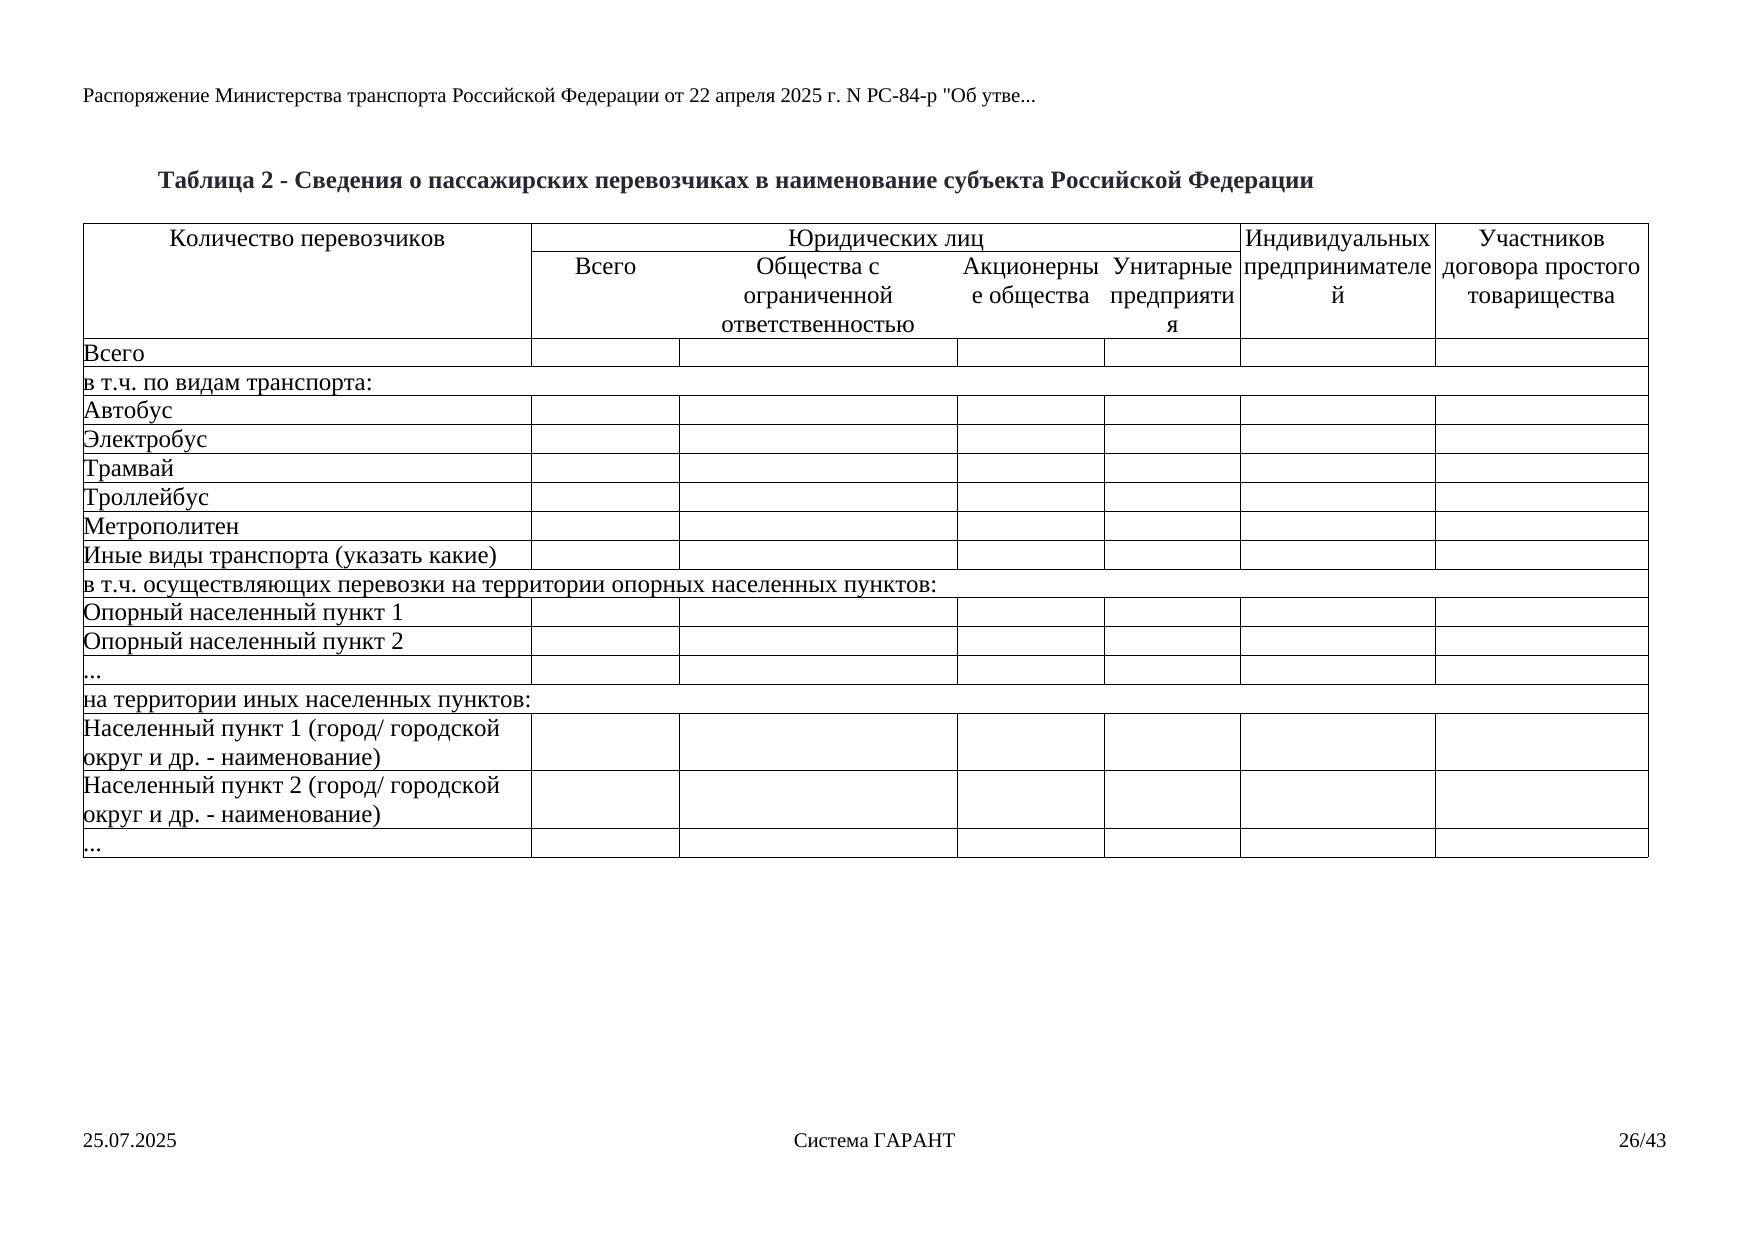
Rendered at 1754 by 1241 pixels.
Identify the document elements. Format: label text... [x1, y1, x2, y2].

table_cell [1241, 425, 1435, 453]
table_cell Автобус [84, 396, 531, 424]
table_cell [958, 541, 1104, 569]
table_cell ... [84, 656, 531, 684]
table_cell [532, 771, 679, 828]
table_cell [680, 454, 957, 482]
table_cell [1105, 512, 1240, 540]
table_cell [1241, 656, 1435, 684]
table_header Индивидуальных предпринимателей [1241, 224, 1435, 338]
table_cell Унитарные предприятия [1104, 252, 1240, 338]
table_cell [1436, 829, 1648, 857]
table_cell [1105, 656, 1240, 684]
table_cell в т.ч. по видам транспорта: [84, 367, 679, 395]
table_cell [1436, 541, 1648, 569]
table_cell [532, 627, 679, 655]
table_cell Опорный населенный пункт 2 [84, 627, 531, 655]
table_cell [1241, 339, 1435, 366]
table_header Юридических лиц [532, 224, 1240, 251]
table_cell [1105, 425, 1240, 453]
table_cell [958, 656, 1104, 684]
table_cell [958, 396, 1104, 424]
table_cell [680, 656, 957, 684]
table_cell [1105, 483, 1240, 511]
table_cell [958, 512, 1104, 540]
table_cell Общества с ограниченной ответственностью [679, 252, 957, 338]
table_cell [679, 367, 957, 395]
table_cell ... [84, 829, 531, 857]
text Таблица 2 - Сведения о пассажирских перевозчиках в наименование субъекта Российской Федерации [83, 165, 1671, 194]
table_cell [1241, 598, 1435, 626]
table_cell [957, 367, 1104, 395]
table_cell Всего [532, 252, 679, 338]
table_cell [958, 425, 1104, 453]
table_cell [1241, 483, 1435, 511]
table_cell [532, 425, 679, 453]
table_cell [1241, 396, 1435, 424]
table_cell [1241, 512, 1435, 540]
table_cell [1104, 367, 1648, 395]
table_cell [680, 627, 957, 655]
table_cell [1436, 483, 1648, 511]
table_cell [1436, 339, 1648, 366]
table_cell [958, 483, 1104, 511]
table_cell [680, 714, 957, 770]
table_cell [1436, 598, 1648, 626]
table_cell [680, 425, 957, 453]
table_cell [532, 483, 679, 511]
table_cell [958, 771, 1104, 828]
table_cell [1241, 454, 1435, 482]
table_cell Всего [84, 339, 531, 366]
table_cell [532, 656, 679, 684]
table_cell [1241, 771, 1435, 828]
table_cell Трамвай [84, 454, 531, 482]
table_cell в т.ч. осуществляющих перевозки на территории опорных населенных пунктов: [84, 570, 1648, 597]
table_cell [532, 541, 679, 569]
table_cell [680, 396, 957, 424]
table_cell Метрополитен [84, 512, 531, 540]
table_cell [1241, 627, 1435, 655]
table_cell [1241, 829, 1435, 857]
table_header Участников договора простого товарищества [1436, 224, 1648, 338]
table_cell [1436, 627, 1648, 655]
table_cell [1105, 714, 1240, 770]
table_cell [1436, 771, 1648, 828]
table_cell [532, 454, 679, 482]
table_cell [1436, 714, 1648, 770]
table_cell [680, 829, 957, 857]
table_cell Иные виды транспорта (указать какие) [84, 541, 531, 569]
table_cell [1105, 339, 1240, 366]
table_cell Опорный населенный пункт 1 [84, 598, 531, 626]
table_cell [532, 512, 679, 540]
table_cell [1105, 829, 1240, 857]
table_cell [1436, 396, 1648, 424]
table_cell [680, 598, 957, 626]
table_cell [958, 829, 1104, 857]
table_cell [680, 771, 957, 828]
table_cell [1105, 598, 1240, 626]
table_cell [680, 339, 957, 366]
table_cell [1105, 771, 1240, 828]
table_cell [532, 396, 679, 424]
table_cell [532, 829, 679, 857]
table_cell [1241, 541, 1435, 569]
table_cell [958, 598, 1104, 626]
table_cell [1105, 454, 1240, 482]
table_cell [958, 714, 1104, 770]
table_cell [680, 541, 957, 569]
table_cell [532, 714, 679, 770]
table_cell [958, 627, 1104, 655]
table_cell [1105, 541, 1240, 569]
table_cell [1436, 512, 1648, 540]
table_cell Населенный пункт 2 (город/ городской округ и др. - наименование) [84, 771, 531, 828]
table_cell [680, 483, 957, 511]
table_cell [1436, 454, 1648, 482]
table_cell Населенный пункт 1 (город/ городской округ и др. - наименование) [84, 714, 531, 770]
table_cell [1105, 627, 1240, 655]
table_cell Троллейбус [84, 483, 531, 511]
table_cell [532, 339, 679, 366]
table_cell [1436, 656, 1648, 684]
table_cell [680, 512, 957, 540]
table_cell Акционерные общества [957, 252, 1104, 338]
table_cell [1241, 714, 1435, 770]
table_header Количество перевозчиков [84, 224, 531, 338]
table_cell [532, 598, 679, 626]
table_cell на территории иных населенных пунктов: [84, 685, 1648, 713]
table_cell [958, 454, 1104, 482]
table_cell Электробус [84, 425, 531, 453]
table_cell [1105, 396, 1240, 424]
table_cell [958, 339, 1104, 366]
table_cell [1436, 425, 1648, 453]
